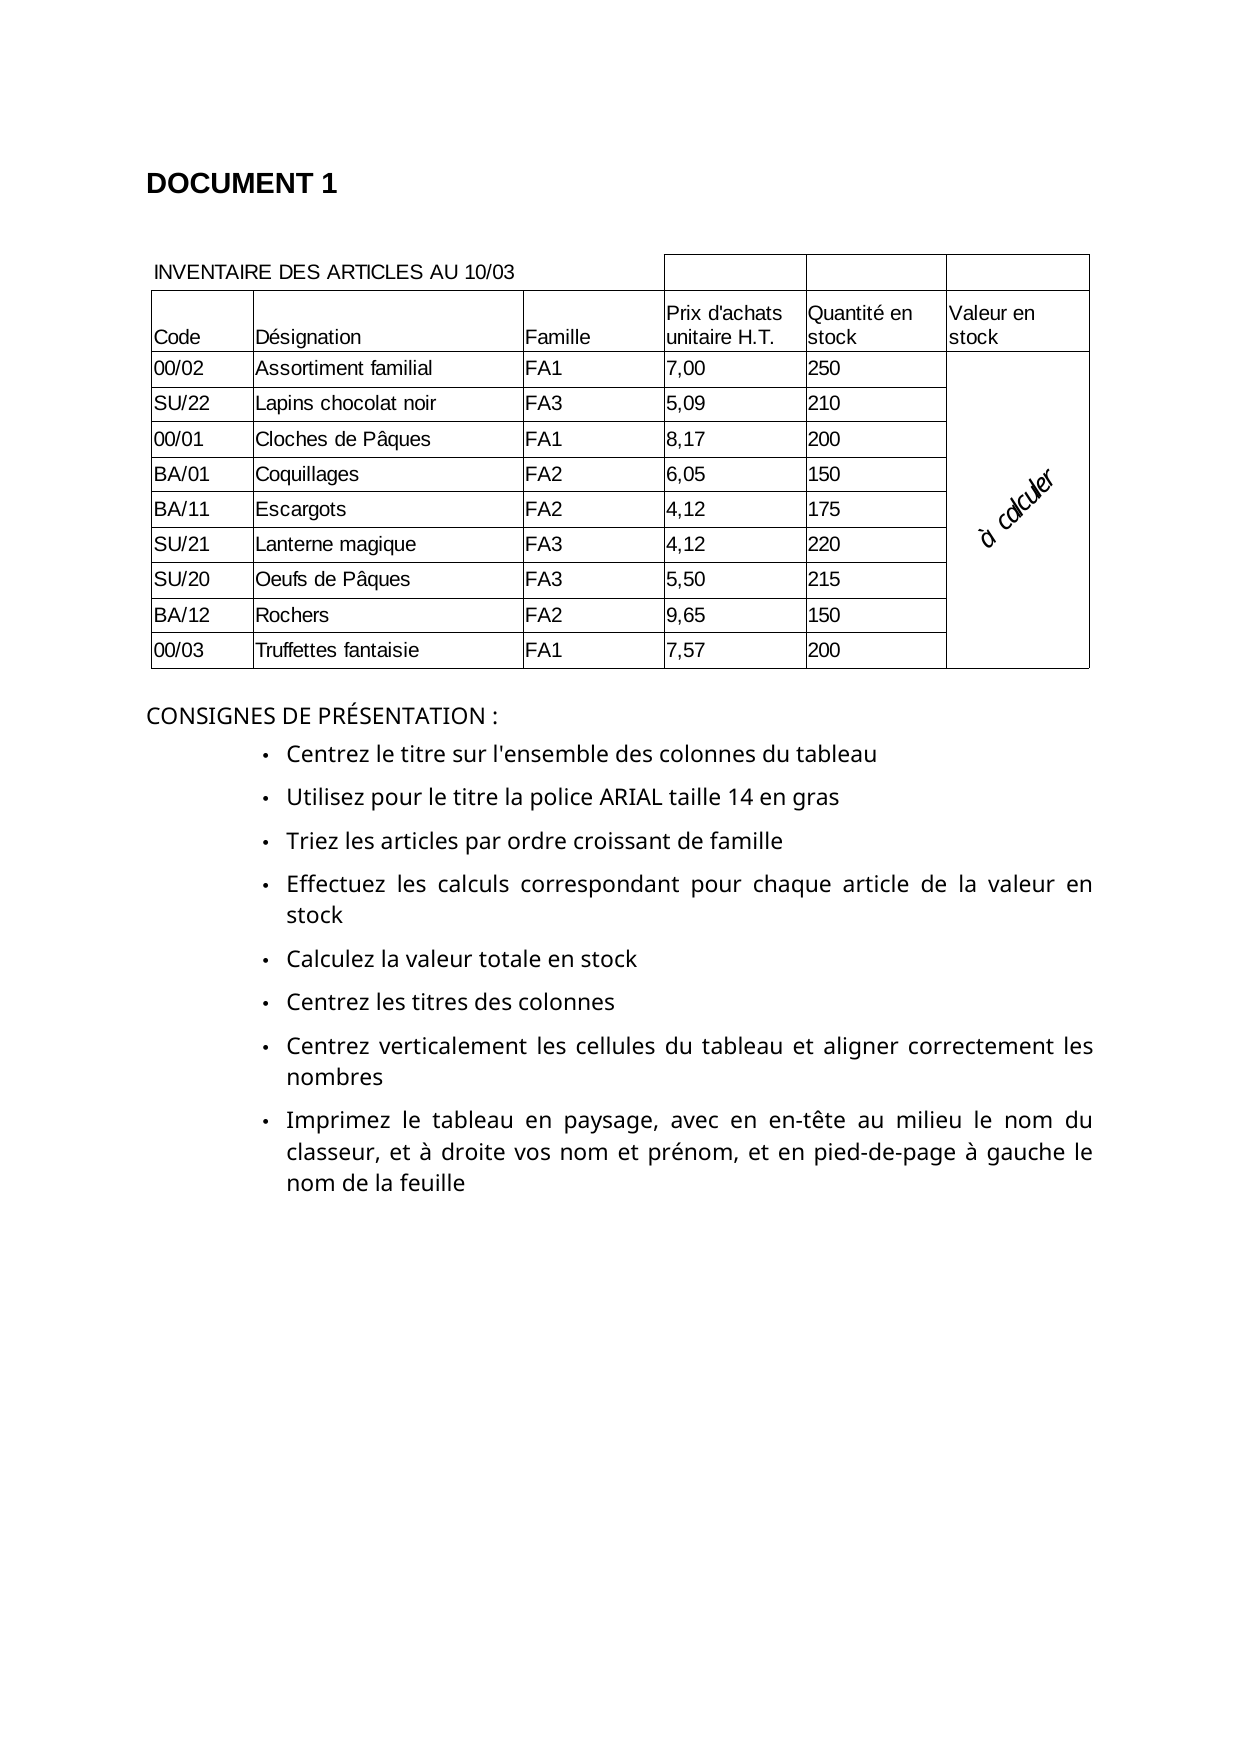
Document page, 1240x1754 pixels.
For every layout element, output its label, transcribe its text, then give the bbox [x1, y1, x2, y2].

list Centrez verticalement les cellules du tableau et aligner correctement les nombres [262, 1030, 1094, 1092]
list Centrez le titre sur l'ensemble des colonnes du tableau [262, 737, 1094, 768]
list Effectuez les calculs correspondant pour chaque article de la valeur en stock [262, 868, 1094, 930]
list Imprimez le tableau en paysage, avec en en-tête au milieu le nom du classeur, et à droite vos nom et prénom, et en pied-de-page à gauche le nom de la feuille [262, 1104, 1094, 1197]
list Triez les articles par ordre croissant de famille [262, 824, 1094, 856]
list Calculez la valeur totale en stock [262, 943, 1094, 974]
text CONSIGNES DE PRÉSENTATION : [146, 700, 1094, 731]
list Centrez les titres des colonnes [262, 986, 1094, 1017]
list Utilisez pour le titre la police ARIAL taille 14 en gras [262, 781, 1094, 812]
